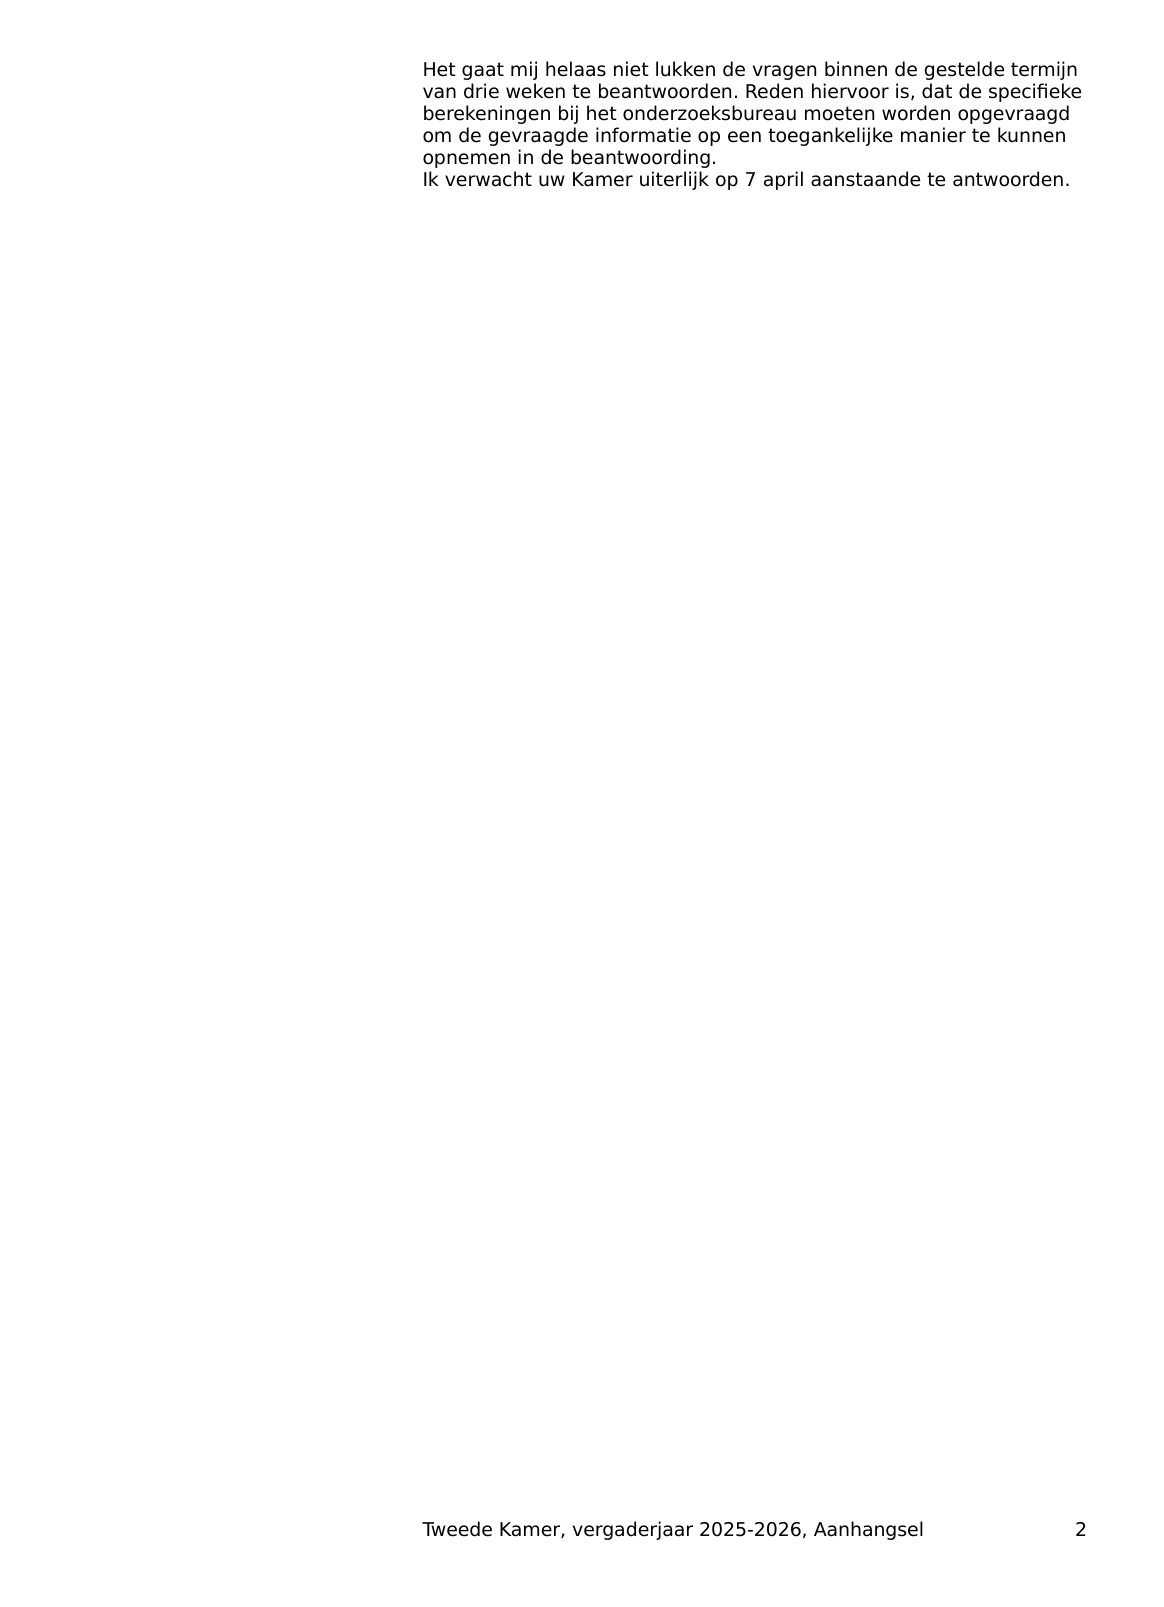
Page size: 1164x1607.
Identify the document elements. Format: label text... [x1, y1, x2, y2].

text Ik verwacht uw Kamer uiterlijk op 7 april aanstaande te antwoorden. [422, 169, 1087, 191]
text Het gaat mij helaas niet lukken de vragen binnen de gestelde termijn van drie weken te beantwoorden. Reden hiervoor is, dat de specifieke berekeningen bij het onderzoeksbureau moeten worden opgevraagd om de gevraagde informatie op een toegankelijke manier te kunnen opnemen in de beantwoording. [422, 59, 1087, 169]
